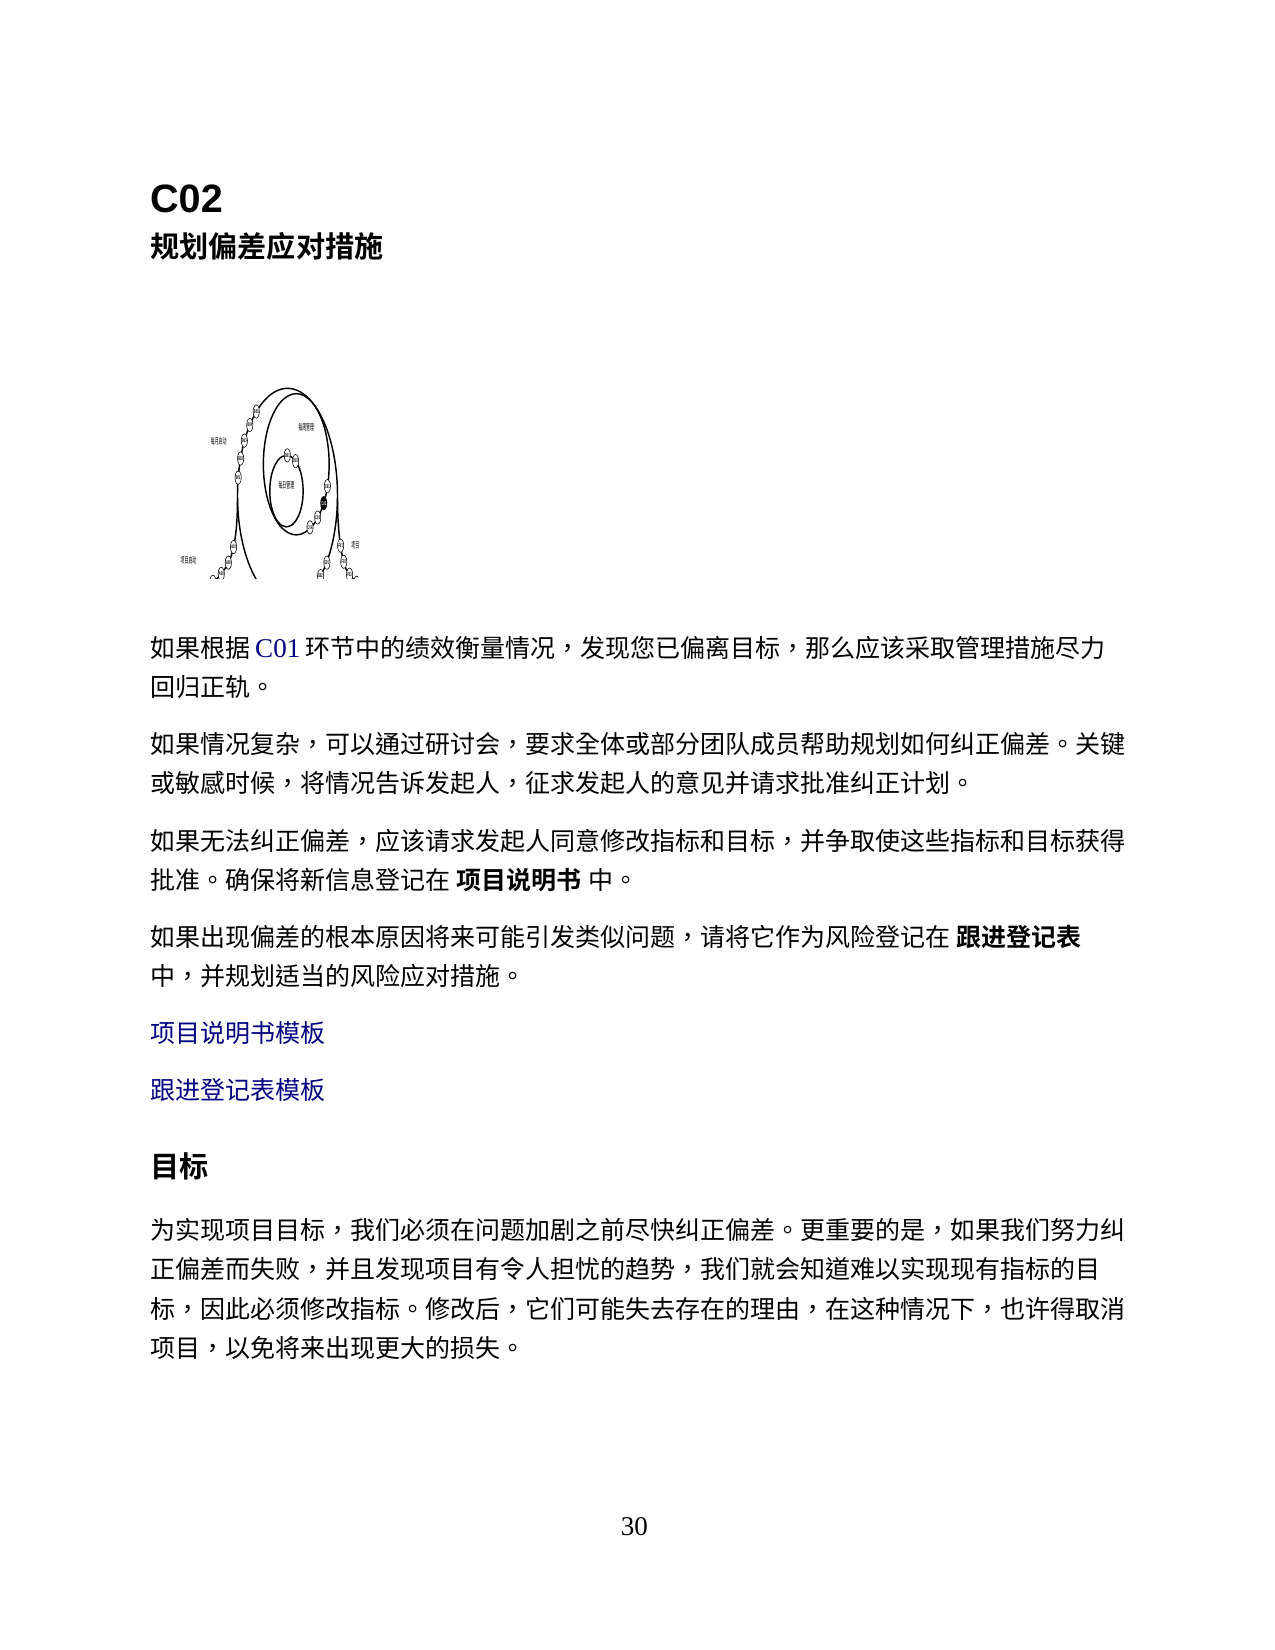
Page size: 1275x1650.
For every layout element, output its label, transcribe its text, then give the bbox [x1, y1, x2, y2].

text 如果无法纠正偏差，应该请求发起人同意修改指标和目标，并争取使这些指标和目标获得批准。确保将新信息登记在 项目说明书 中。 [150, 823, 1125, 896]
text 项目说明书模板 [150, 1016, 1125, 1050]
text 跟进登记表模板 [150, 1073, 1125, 1107]
subtitle 目标 [150, 1146, 1125, 1186]
text 如果出现偏差的根本原因将来可能引发类似问题，请将它作为风险登记在 跟进登记表 中，并规划适当的风险应对措施。 [150, 919, 1125, 993]
subtitle C02 规划偏差应对措施 [150, 175, 1125, 266]
text 如果情况复杂，可以通过研讨会，要求全体或部分团队成员帮助规划如何纠正偏差。关键或敏感时候，将情况告诉发起人，征求发起人的意见并请求批准纠正计划。 [150, 727, 1125, 800]
text 如果根据C01环节中的绩效衡量情况，发现您已偏离目标，那么应该采取管理措施尽力回归正轨。 [150, 631, 1125, 704]
text 为实现项目目标，我们必须在问题加剧之前尽快纠正偏差。更重要的是，如果我们努力纠正偏差而失败，并且发现项目有令人担忧的趋势，我们就会知道难以实现现有指标的目标，因此必须修改指标。修改后，它们可能失去存在的理由，在这种情况下，也许得取消项目，以免将来出现更大的损失。 [150, 1213, 1125, 1364]
